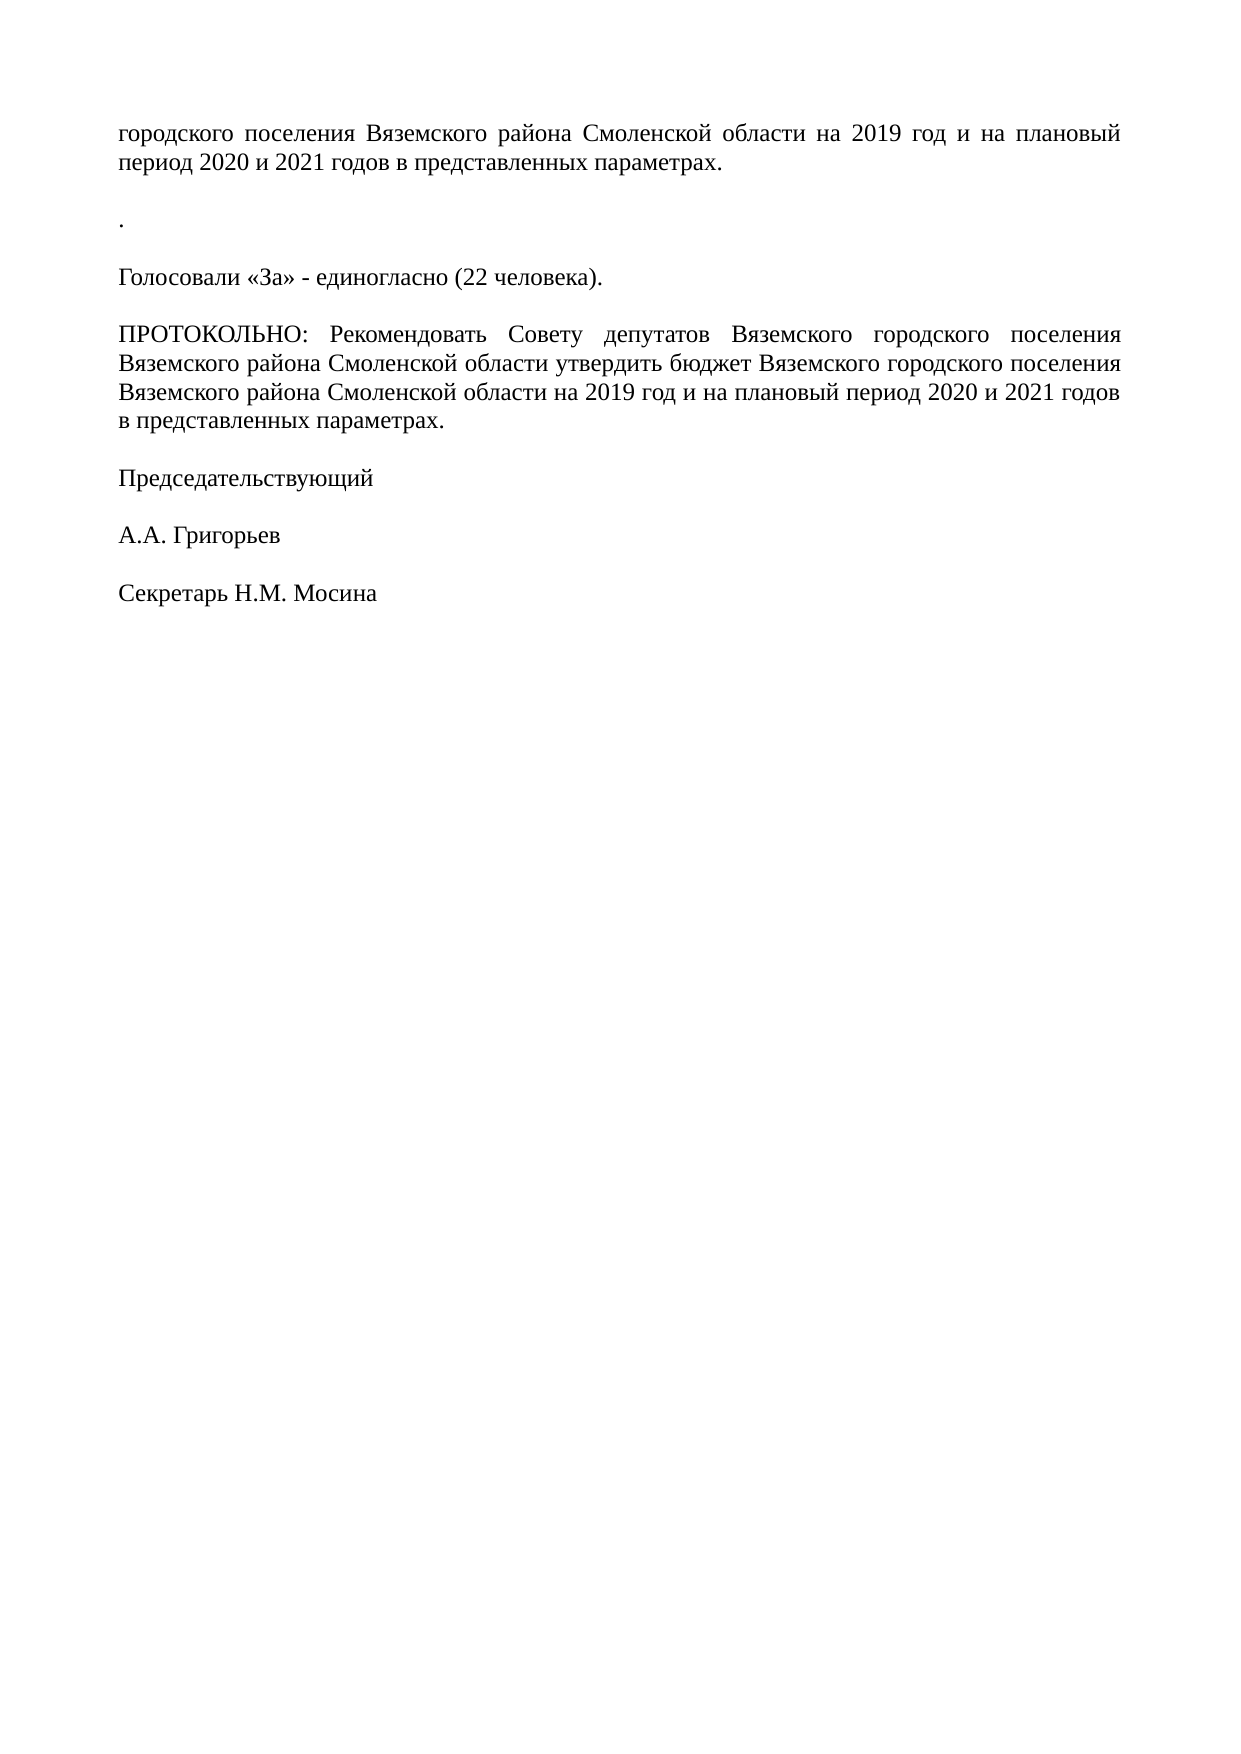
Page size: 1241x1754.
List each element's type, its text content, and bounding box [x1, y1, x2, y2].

text Председательствующий [118, 463, 1122, 492]
text . [118, 204, 1122, 233]
text Секретарь Н.М. Мосина [118, 578, 1122, 607]
text ПРОТОКОЛЬНО: Рекомендовать Совету депутатов Вяземского городского поселения Вяземского района Смоленской области утвердить бюджет Вяземского городского поселения Вяземского района Смоленской области на 2019 год и на плановый период 2020 и 2021 годов в представленных параметрах. [118, 319, 1122, 434]
text городского поселения Вяземского района Смоленской области на 2019 год и на плановый период 2020 и 2021 годов в представленных параметрах. [118, 118, 1122, 176]
text А.А. Григорьев [118, 521, 1122, 549]
text Голосовали «За» - единогласно (22 человека). [118, 262, 1122, 291]
